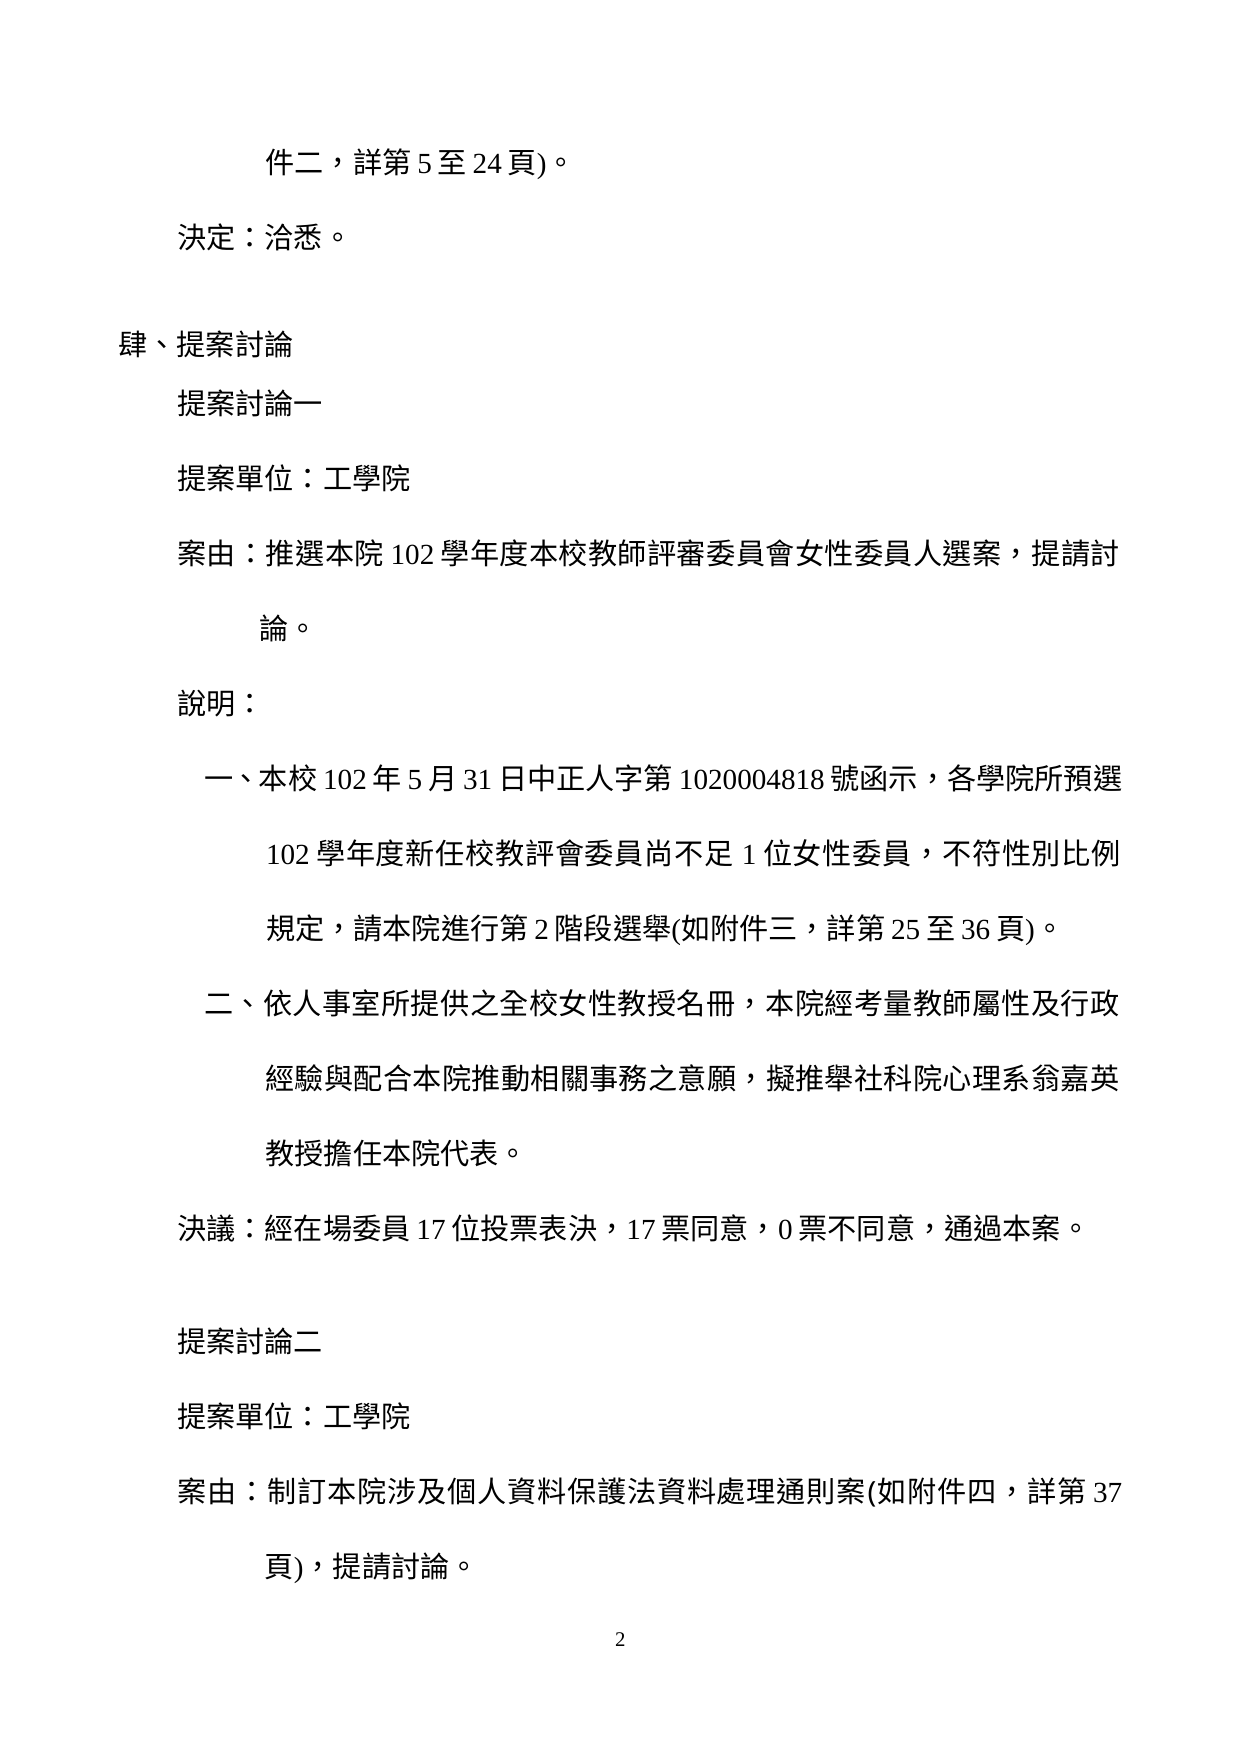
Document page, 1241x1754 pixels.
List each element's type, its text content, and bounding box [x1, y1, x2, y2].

text 二、依人事室所提供之全校女性教授名冊，本院經考量教師屬性及行政經驗與配合本院推動相關事務之意願，擬推舉社科院心理系翁嘉英教授擔任本院代表。 [204, 964, 1122, 1189]
text 件二，詳第5至24頁)。 [177, 123, 1122, 198]
text 說明： [177, 664, 1122, 739]
text 提案單位：工學院 [177, 439, 1122, 514]
text 決定：洽悉。 [138, 198, 1122, 273]
text 提案討論二 [118, 1302, 1122, 1377]
text 案由：制訂本院涉及個人資料保護法資料處理通則案(如附件四，詳第37頁)，提請討論。 [177, 1452, 1122, 1602]
text 肆、提案討論 [118, 319, 1122, 364]
text 案由：推選本院102學年度本校教師評審委員會女性委員人選案，提請討論。 [177, 514, 1122, 664]
text 提案討論一 [118, 364, 1122, 439]
text 提案單位：工學院 [118, 1377, 1122, 1452]
text 決議：經在場委員17位投票表決，17票同意，0票不同意，通過本案。 [118, 1189, 1122, 1264]
text 一、本校102年5月31日中正人字第1020004818號函示，各學院所預選102學年度新任校教評會委員尚不足1位女性委員，不符性別比例規定，請本院進行第2階段選舉(如附件三，詳第25至36頁)。 [204, 739, 1122, 964]
